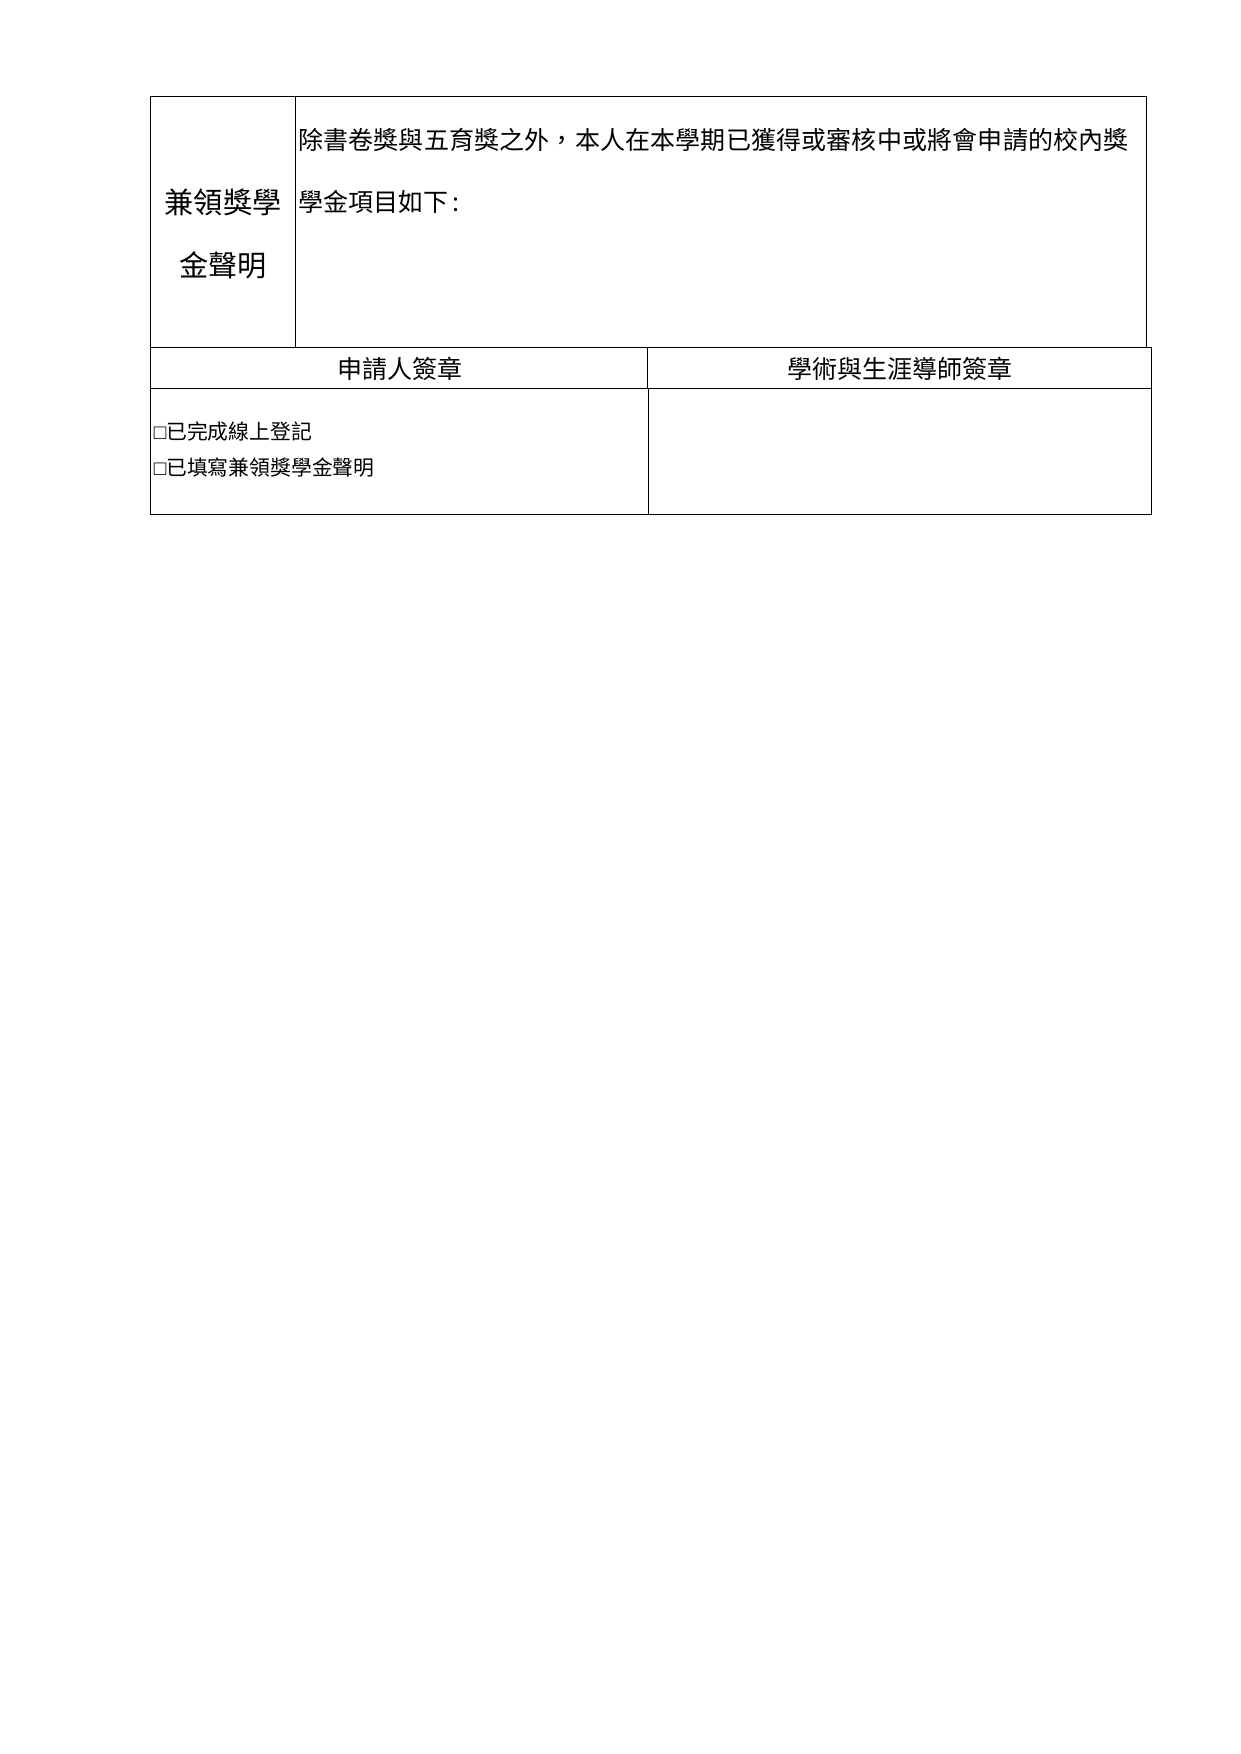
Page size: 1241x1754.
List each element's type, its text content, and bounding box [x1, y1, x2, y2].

table_cell 除書卷獎與五育獎之外，本人在本學期已獲得或審核中或將會申請的校內獎學金項目如下: [296, 97, 1146, 347]
table_cell [649, 389, 1151, 513]
table_cell 申請人簽章 [151, 348, 647, 388]
table_cell □已完成線上登記 □已填寫兼領獎學金聲明 [151, 389, 648, 513]
table_cell 學術與生涯導師簽章 [648, 348, 1151, 388]
table_cell 兼領獎學金聲明 [151, 97, 295, 347]
table_cell [1147, 96, 1152, 347]
